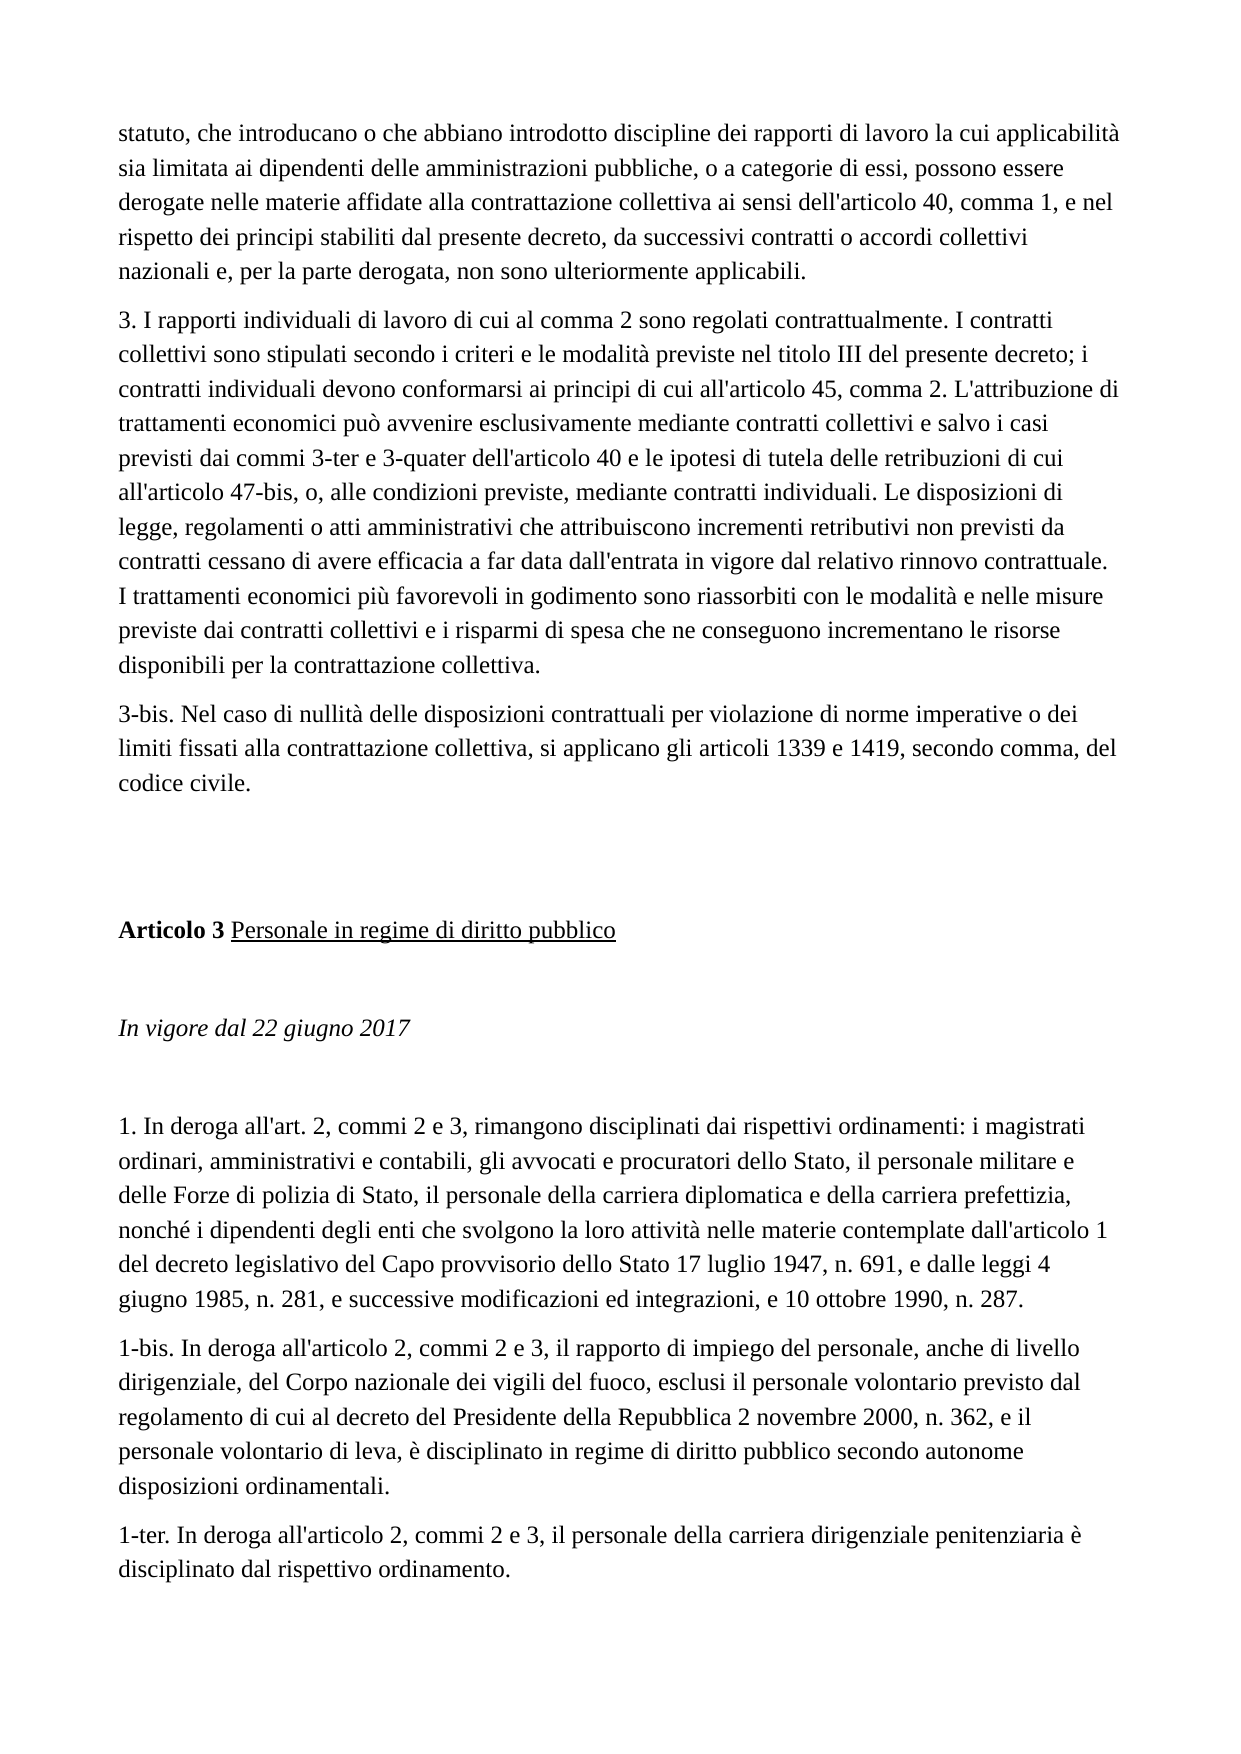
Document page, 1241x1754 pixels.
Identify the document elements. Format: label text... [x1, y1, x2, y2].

text 3-bis. Nel caso di nullità delle disposizioni contrattuali per violazione di norme imperative o dei limiti fissati alla contrattazione collettiva, si applicano gli articoli 1339 e 1419, secondo comma, del codice civile. [118, 699, 1122, 797]
text In vigore dal 22 giugno 2017 [118, 1013, 1122, 1042]
text 1-ter. In deroga all'articolo 2, commi 2 e 3, il personale della carriera dirigenziale penitenziaria è disciplinato dal rispettivo ordinamento. [118, 1520, 1122, 1583]
text Articolo 3 Personale in regime di diritto pubblico [118, 915, 1122, 944]
text 1. In deroga all'art. 2, commi 2 e 3, rimangono disciplinati dai rispettivi ordinamenti: i magistrati ordinari, amministrativi e contabili, gli avvocati e procuratori dello Stato, il personale militare e delle Forze di polizia di Stato, il personale della carriera diplomatica e della carriera prefettizia, nonché i dipendenti degli enti che svolgono la loro attività nelle materie contemplate dall'articolo 1 del decreto legislativo del Capo provvisorio dello Stato 17 luglio 1947, n. 691, e dalle leggi 4 giugno 1985, n. 281, e successive modificazioni ed integrazioni, e 10 ottobre 1990, n. 287. [118, 1111, 1122, 1312]
text 1-bis. In deroga all'articolo 2, commi 2 e 3, il rapporto di impiego del personale, anche di livello dirigenziale, del Corpo nazionale dei vigili del fuoco, esclusi il personale volontario previsto dal regolamento di cui al decreto del Presidente della Repubblica 2 novembre 2000, n. 362, e il personale volontario di leva, è disciplinato in regime di diritto pubblico secondo autonome disposizioni ordinamentali. [118, 1333, 1122, 1499]
text 3. I rapporti individuali di lavoro di cui al comma 2 sono regolati contrattualmente. I contratti collettivi sono stipulati secondo i criteri e le modalità previste nel titolo III del presente decreto; i contratti individuali devono conformarsi ai principi di cui all'articolo 45, comma 2. L'attribuzione di trattamenti economici può avvenire esclusivamente mediante contratti collettivi e salvo i casi previsti dai commi 3-ter e 3-quater dell'articolo 40 e le ipotesi di tutela delle retribuzioni di cui all'articolo 47-bis, o, alle condizioni previste, mediante contratti individuali. Le disposizioni di legge, regolamenti o atti amministrativi che attribuiscono incrementi retributivi non previsti da contratti cessano di avere efficacia a far data dall'entrata in vigore dal relativo rinnovo contrattuale. I trattamenti economici più favorevoli in godimento sono riassorbiti con le modalità e nelle misure previste dai contratti collettivi e i risparmi di spesa che ne conseguono incrementano le risorse disponibili per la contrattazione collettiva. [118, 305, 1122, 679]
text statuto, che introducano o che abbiano introdotto discipline dei rapporti di lavoro la cui applicabilità sia limitata ai dipendenti delle amministrazioni pubbliche, o a categorie di essi, possono essere derogate nelle materie affidate alla contrattazione collettiva ai sensi dell'articolo 40, comma 1, e nel rispetto dei principi stabiliti dal presente decreto, da successivi contratti o accordi collettivi nazionali e, per la parte derogata, non sono ulteriormente applicabili. [118, 118, 1122, 285]
